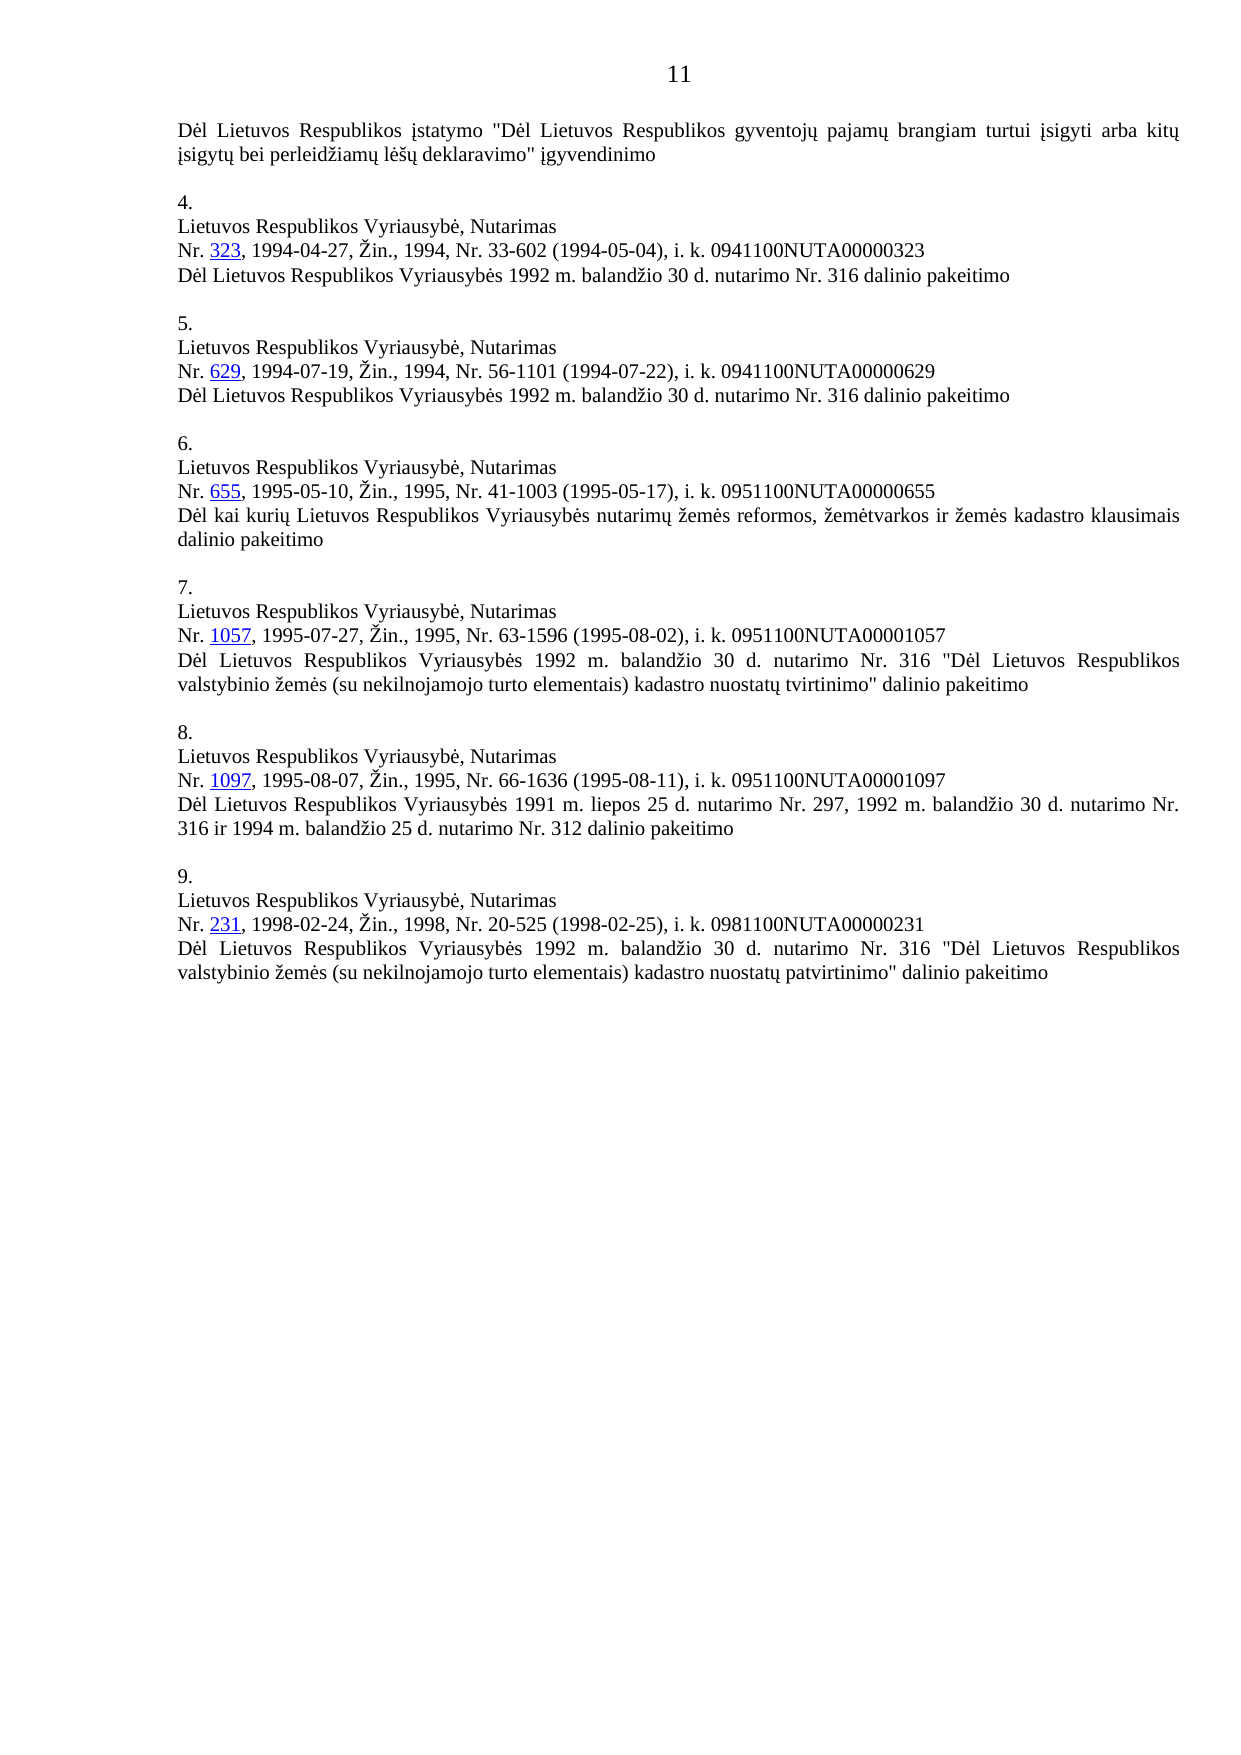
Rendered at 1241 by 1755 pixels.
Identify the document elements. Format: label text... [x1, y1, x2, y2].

text Dėl Lietuvos Respublikos Vyriausybės 1992 m. balandžio 30 d. nutarimo Nr. 316 "Dėl Lietuvos Respublikos valstybinio žemės (su nekilnojamojo turto elementais) kadastro nuostatų tvirtinimo" dalinio pakeitimo [177, 647, 1181, 696]
text Nr. 655, 1995-05-10, Žin., 1995, Nr. 41-1003 (1995-05-17), i. k. 0951100NUTA00000655 [177, 479, 1181, 503]
text Nr. 1097, 1995-08-07, Žin., 1995, Nr. 66-1636 (1995-08-11), i. k. 0951100NUTA00001097 [177, 768, 1181, 792]
text Dėl Lietuvos Respublikos Vyriausybės 1991 m. liepos 25 d. nutarimo Nr. 297, 1992 m. balandžio 30 d. nutarimo Nr. 316 ir 1994 m. balandžio 25 d. nutarimo Nr. 312 dalinio pakeitimo [177, 792, 1181, 840]
text 9. [177, 864, 1181, 888]
text Nr. 231, 1998-02-24, Žin., 1998, Nr. 20-525 (1998-02-25), i. k. 0981100NUTA00000231 [177, 912, 1181, 936]
text Nr. 629, 1994-07-19, Žin., 1994, Nr. 56-1101 (1994-07-22), i. k. 0941100NUTA00000629 [177, 359, 1181, 383]
text Lietuvos Respublikos Vyriausybė, Nutarimas [177, 214, 1181, 238]
text 8. [177, 720, 1181, 744]
text Nr. 323, 1994-04-27, Žin., 1994, Nr. 33-602 (1994-05-04), i. k. 0941100NUTA00000323 [177, 238, 1181, 262]
text 6. [177, 431, 1181, 455]
text 7. [177, 575, 1181, 599]
text Dėl Lietuvos Respublikos Vyriausybės 1992 m. balandžio 30 d. nutarimo Nr. 316 dalinio pakeitimo [177, 383, 1181, 407]
text Lietuvos Respublikos Vyriausybė, Nutarimas [177, 744, 1181, 768]
text Dėl Lietuvos Respublikos įstatymo "Dėl Lietuvos Respublikos gyventojų pajamų brangiam turtui įsigyti arba kitų įsigytų bei perleidžiamų lėšų deklaravimo" įgyvendinimo [177, 118, 1181, 166]
text Lietuvos Respublikos Vyriausybė, Nutarimas [177, 599, 1181, 623]
text Lietuvos Respublikos Vyriausybė, Nutarimas [177, 335, 1181, 359]
text 4. [177, 190, 1181, 214]
text Lietuvos Respublikos Vyriausybė, Nutarimas [177, 455, 1181, 479]
text Lietuvos Respublikos Vyriausybė, Nutarimas [177, 888, 1181, 912]
text Dėl kai kurių Lietuvos Respublikos Vyriausybės nutarimų žemės reformos, žemėtvarkos ir žemės kadastro klausimais dalinio pakeitimo [177, 503, 1181, 551]
text Nr. 1057, 1995-07-27, Žin., 1995, Nr. 63-1596 (1995-08-02), i. k. 0951100NUTA00001057 [177, 623, 1181, 647]
text 5. [177, 311, 1181, 335]
text Dėl Lietuvos Respublikos Vyriausybės 1992 m. balandžio 30 d. nutarimo Nr. 316 dalinio pakeitimo [177, 262, 1181, 287]
text Dėl Lietuvos Respublikos Vyriausybės 1992 m. balandžio 30 d. nutarimo Nr. 316 "Dėl Lietuvos Respublikos valstybinio žemės (su nekilnojamojo turto elementais) kadastro nuostatų patvirtinimo" dalinio pakeitimo [177, 936, 1181, 984]
